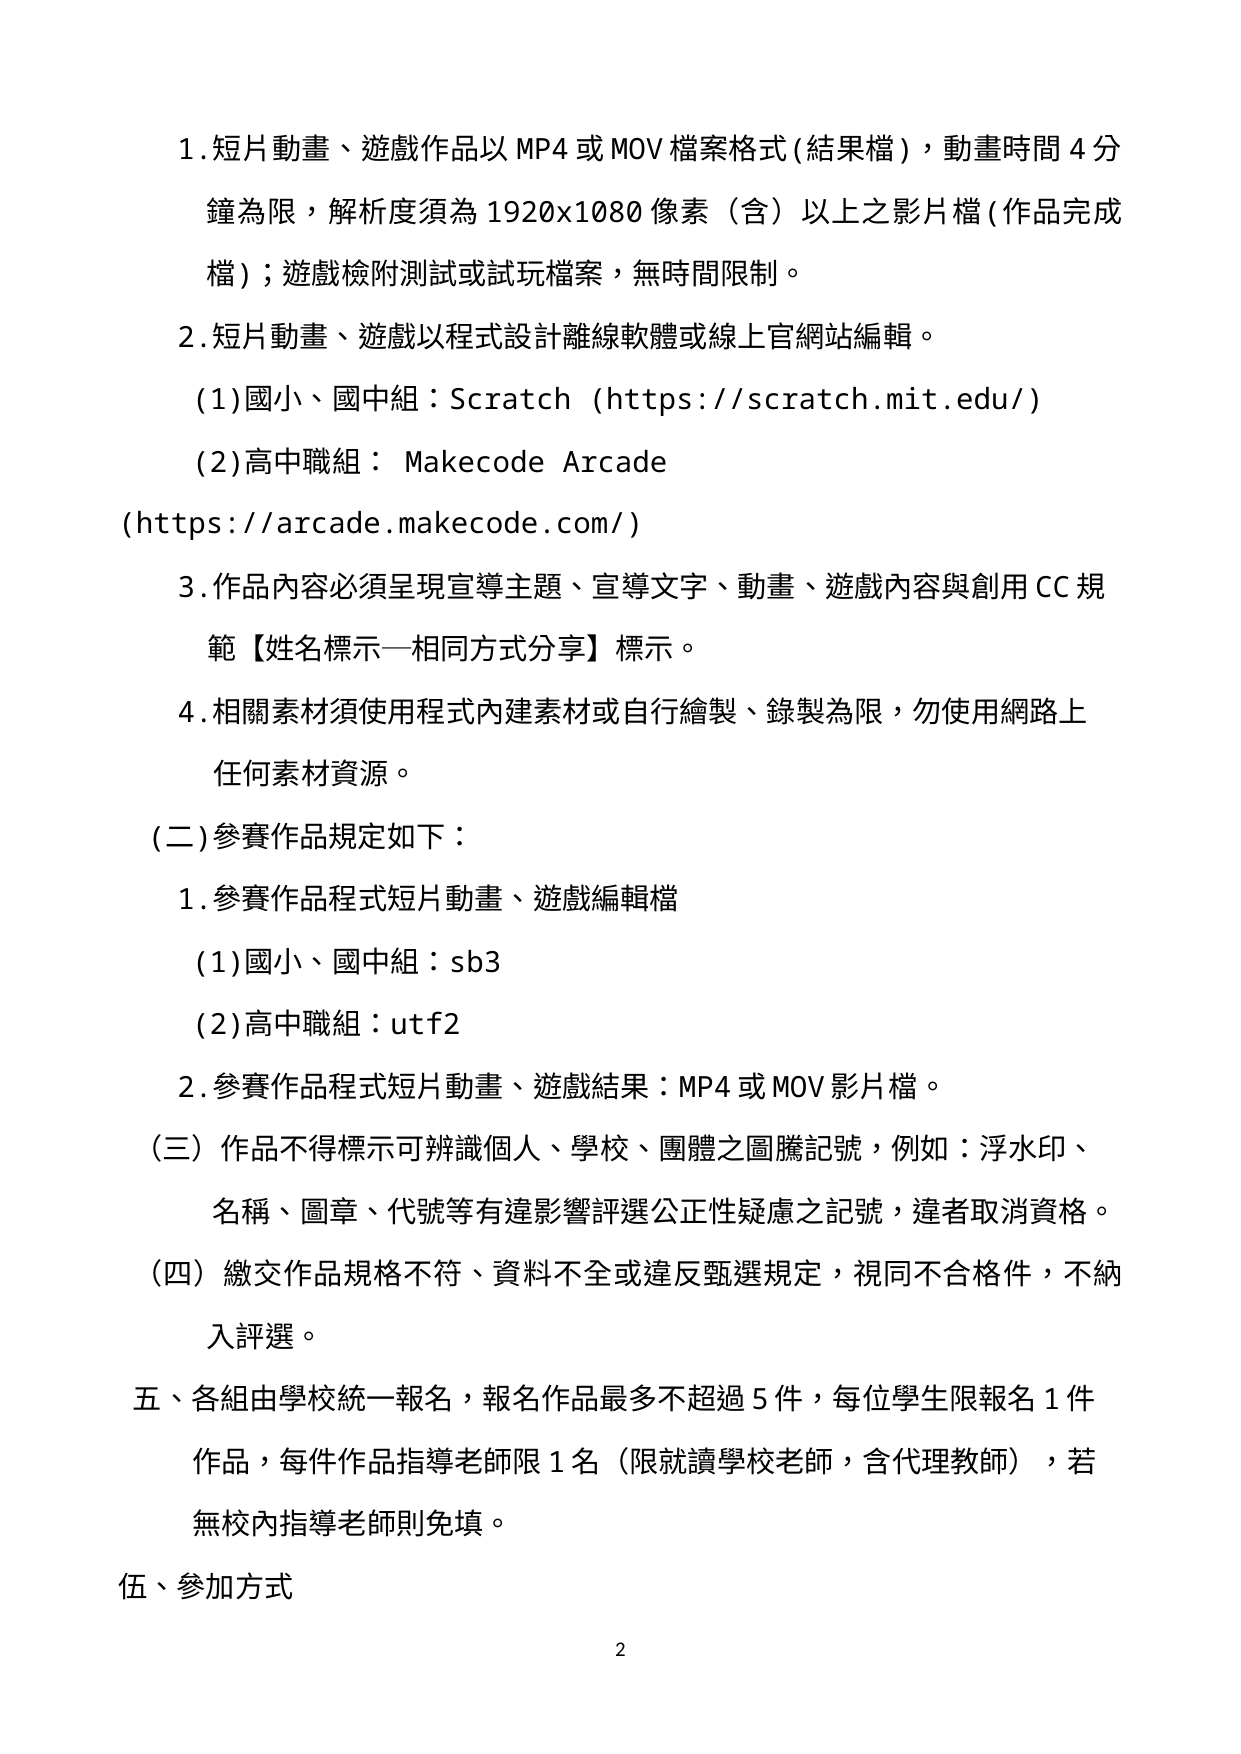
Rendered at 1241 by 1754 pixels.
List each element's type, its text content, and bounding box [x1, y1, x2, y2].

text (2)高中職組：utf2 [118, 980, 1122, 1043]
text 任何素材資源。 [213, 730, 1122, 793]
text 名稱、圖章、代號等有違影響評選公正性疑慮之記號，違者取消資格。 [183, 1168, 1122, 1230]
text (1)國小、國中組：Scratch (https://scratch.mit.edu/) [118, 355, 1122, 418]
text 2.短片動畫、遊戲以程式設計離線軟體或線上官網站編輯。 [118, 293, 1122, 355]
text (1)國小、國中組：sb3 [118, 918, 1122, 980]
text 4.相關素材須使用程式內建素材或自行繪製、錄製為限，勿使用網路上 [177, 668, 1122, 730]
text (二)參賽作品規定如下： [118, 793, 1122, 855]
text 五、各組由學校統一報名，報名作品最多不超過5件，每位學生限報名1件作品，每件作品指導老師限1名（限就讀學校老師，含代理教師），若無校內指導老師則免填。 [133, 1355, 1122, 1543]
text (2)高中職組： Makecode Arcade (https://arcade.makecode.com/) [118, 418, 1122, 543]
text 1.短片動畫、遊戲作品以MP4或MOV檔案格式(結果檔)，動畫時間4分 鐘為限，解析度須為1920x1080像素（含）以上之影片檔(作品完成檔)；遊戲檢附測試或試玩檔案，無時間限制。 [177, 105, 1122, 293]
text （三）作品不得標示可辨識個人、學校、團體之圖騰記號，例如：浮水印、 [133, 1105, 1122, 1168]
text 1.參賽作品程式短片動畫、遊戲編輯檔 [118, 855, 1122, 918]
text （四）繳交作品規格不符、資料不全或違反甄選規定，視同不合格件，不納入評選。 [133, 1230, 1122, 1355]
text 伍、參加方式 [118, 1543, 1122, 1605]
text 2.參賽作品程式短片動畫、遊戲結果：MP4或MOV影片檔。 [118, 1043, 1122, 1105]
text 3.作品內容必須呈現宣導主題、宣導文字、動畫、遊戲內容與創用CC規 [177, 543, 1122, 605]
text 範【姓名標示─相同方式分享】標示。 [207, 605, 1122, 668]
